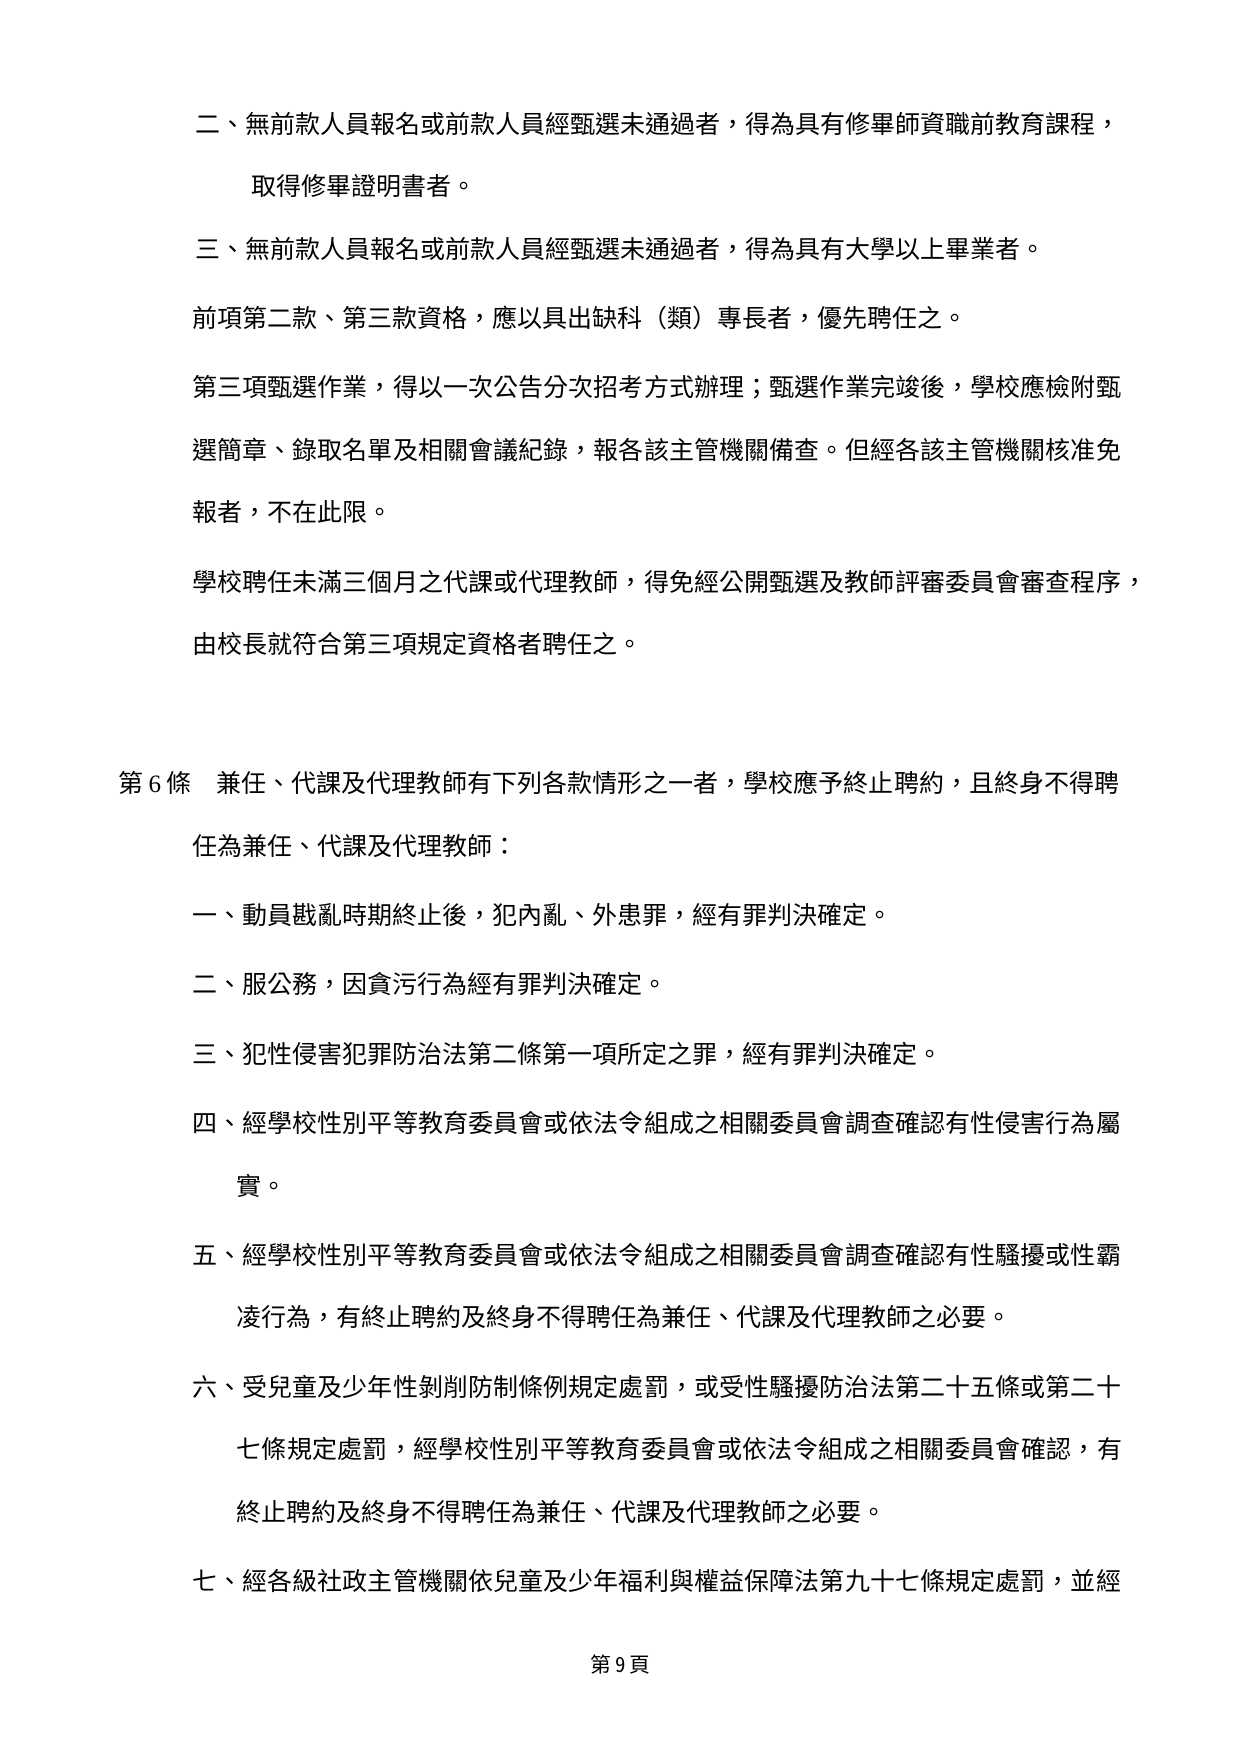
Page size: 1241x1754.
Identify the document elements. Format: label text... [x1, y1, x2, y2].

text 三、無前款人員報名或前款人員經甄選未通過者，得為具有大學以上畢業者。 [118, 206, 1122, 268]
text 第三項甄選作業，得以一次公告分次招考方式辦理；甄選作業完竣後，學校應檢附甄選簡章、錄取名單及相關會議紀錄，報各該主管機關備查。但經各該主管機關核准免報者，不在此限。 [192, 344, 1122, 532]
text 五、經學校性別平等教育委員會或依法令組成之相關委員會調查確認有性騷擾或性霸凌行為，有終止聘約及終身不得聘任為兼任、代課及代理教師之必要。 [192, 1212, 1122, 1337]
text 七、經各級社政主管機關依兒童及少年福利與權益保障法第九十七條規定處罰，並經 [192, 1538, 1122, 1601]
text 第6條 兼任、代課及代理教師有下列各款情形之一者，學校應予終止聘約，且終身不得聘任為兼任、代課及代理教師： [118, 740, 1122, 865]
text 三、犯性侵害犯罪防治法第二條第一項所定之罪，經有罪判決確定。 [192, 1011, 1122, 1073]
text 六、受兒童及少年性剝削防制條例規定處罰，或受性騷擾防治法第二十五條或第二十七條規定處罰，經學校性別平等教育委員會或依法令組成之相關委員會確認，有終止聘約及終身不得聘任為兼任、代課及代理教師之必要。 [192, 1344, 1122, 1531]
text 前項第二款、第三款資格，應以具出缺科（類）專長者，優先聘任之。 [192, 275, 1122, 337]
text 學校聘任未滿三個月之代課或代理教師，得免經公開甄選及教師評審委員會審查程序，由校長就符合第三項規定資格者聘任之。 [192, 539, 1122, 664]
text 二、服公務，因貪污行為經有罪判決確定。 [192, 941, 1122, 1004]
text 二、無前款人員報名或前款人員經甄選未通過者，得為具有修畢師資職前教育課程，取得修畢證明書者。 [195, 81, 1122, 206]
text 一、動員戡亂時期終止後，犯內亂、外患罪，經有罪判決確定。 [192, 872, 1122, 934]
text 四、經學校性別平等教育委員會或依法令組成之相關委員會調查確認有性侵害行為屬實。 [192, 1080, 1122, 1205]
